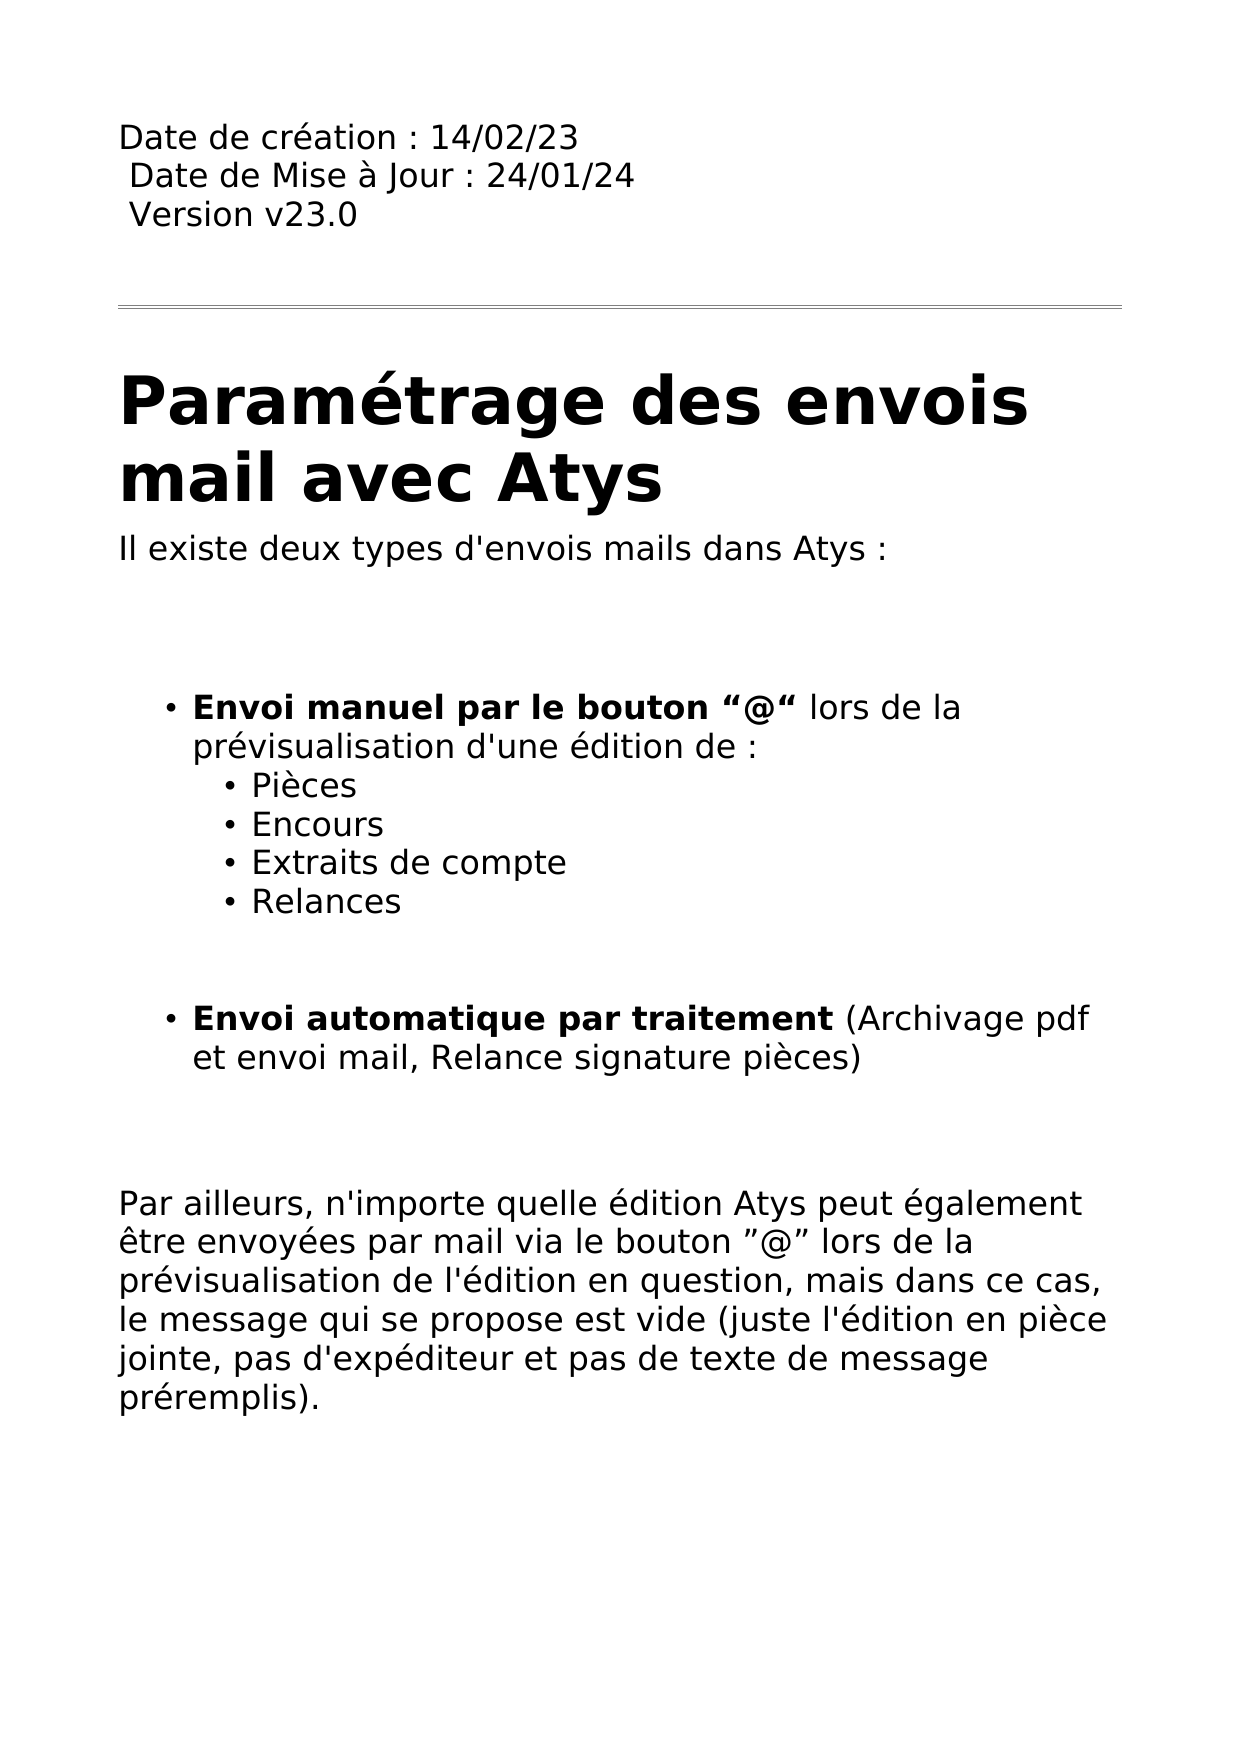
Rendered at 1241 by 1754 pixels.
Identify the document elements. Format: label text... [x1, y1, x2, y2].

list Envoi manuel par le bouton “@“ lors de la prévisualisation d'une édition de : [177, 688, 1122, 766]
text Date de création : 14/02/23 Date de Mise à Jour : 24/01/24 Version v23.0 [118, 118, 1122, 273]
list Encours [236, 805, 1122, 844]
text Par ailleurs, n'importe quelle édition Atys peut également être envoyées par mail via le bouton ”@” lors de la prévisualisation de l'édition en question, mais dans ce cas, le message qui se propose est vide (juste l'édition en pièce jointe, pas d'expéditeur et pas de texte de message préremplis). [118, 1184, 1122, 1417]
list Extraits de compte [236, 844, 1122, 883]
list Relances [236, 883, 1122, 999]
subtitle Paramétrage des envois mail avec Atys [118, 362, 1122, 517]
text Il existe deux types d'envois mails dans Atys : [118, 530, 1122, 646]
list Envoi automatique par traitement (Archivage pdf et envoi mail, Relance signature pièces) [177, 999, 1122, 1155]
list Pièces [236, 766, 1122, 805]
